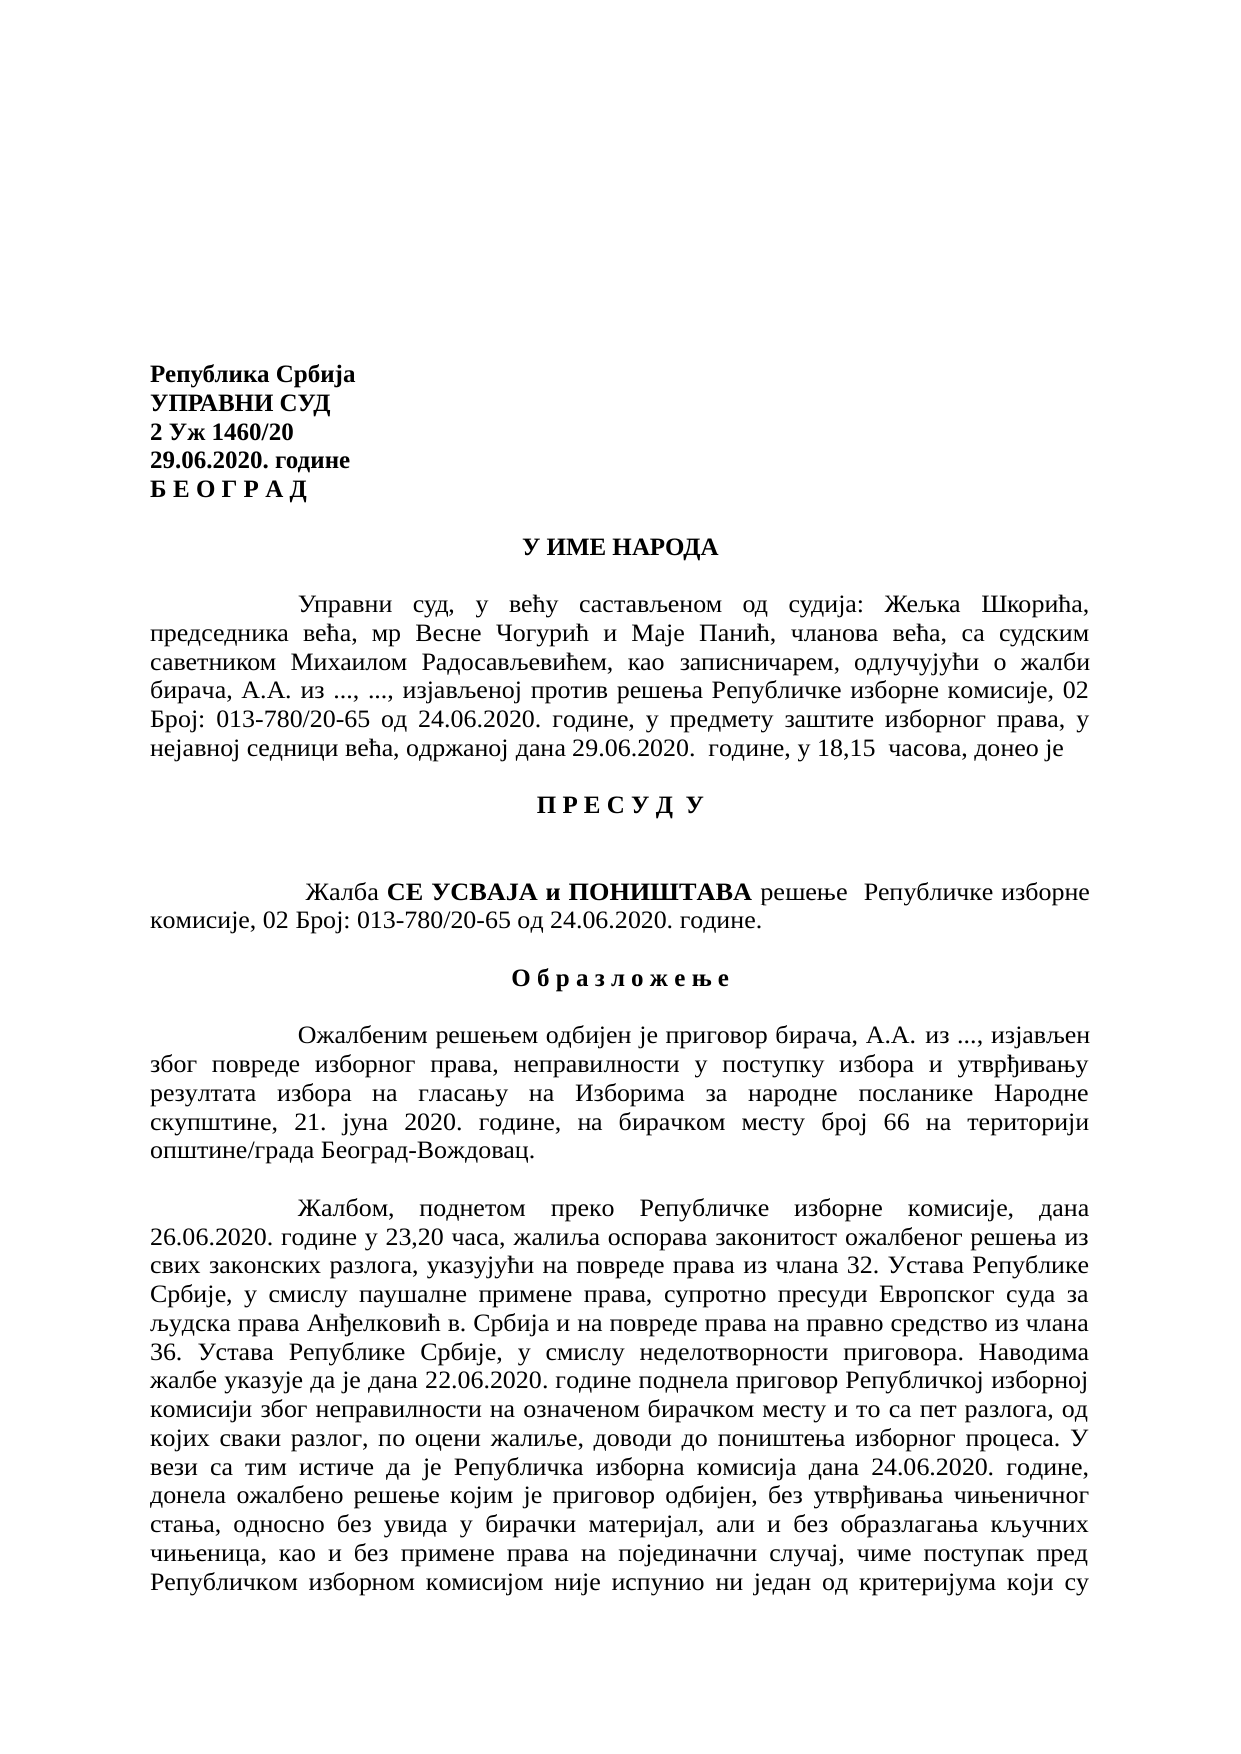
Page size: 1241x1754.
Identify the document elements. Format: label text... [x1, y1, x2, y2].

text Република Србија [150, 148, 1090, 388]
text 29.06.2020. године [150, 445, 1090, 474]
text Управни суд, у већу састављеном од судија: Жељка Шкорића, председника већа, мр Весне Чогурић и Маје Панић, чланова већа, са судским саветником Михаилом Радосављевићем, као записничарем, одлучујући о жалби бирача, A.A. из ..., ..., изјављеној против решења Републичке изборне комисије, 02 Број: 013-780/20-65 од 24.06.2020. године, у предмету заштите изборног права, у нејавној седници већа, одржаној дана 29.06.2020. године, у 18,15 часова, донео је [150, 589, 1090, 762]
text О б р а з л о ж е њ е [150, 963, 1090, 992]
text П Р Е С У Д У [150, 790, 1090, 819]
text Б Е О Г Р А Д [150, 474, 1090, 503]
text У ИМЕ НАРОДА [150, 532, 1090, 560]
text Ожалбеним решењем одбијен је приговор бирача, A.A. из ..., изјављен због повреде изборног права, неправилности у поступку избора и утврђивању резултата избора на гласању на Изборима за народне посланике Народне скупштине, 21. јуна 2020. године, на бирачком месту број 66 на територији општине/града Београд-Вождовац. [150, 1020, 1090, 1164]
text 2 Уж 1460/20 [150, 417, 1090, 445]
text Жалба СЕ УСВАЈА и ПОНИШТАВА решење Републичке изборне комисије, 02 Број: 013-780/20-65 од 24.06.2020. године. [150, 877, 1090, 934]
text УПРАВНИ СУД [150, 388, 1090, 417]
text Жалбом, поднетом преко Републичке изборне комисије, дана 26.06.2020. године у 23,20 часа, жалиља оспорава законитост ожалбеног решења из свих законских разлога, указујући на повреде права из члана 32. Устава Републике Србије, у смислу паушалне примене права, супротно пресуди Европског суда за људска права Анђелковић в. Србија и на повреде права на правно средство из члана 36. Устава Републике Србије, у смислу неделотворности приговора. Наводима жалбе указује да је дана 22.06.2020. године поднела приговор Републичкој изборној комисији због неправилности на означеном бирачком месту и то са пет разлога, од којих сваки разлог, по оцени жалиље, доводи до поништења изборног процеса. У вези са тим истиче да је Републичка изборна комисија дана 24.06.2020. године, донела ожалбено решење којим је приговор одбијен, без утврђивања чињеничног стања, односно без увида у бирачки материјал, али и без образлагања кључних чињеница, као и без примене права на појединачни случај, чиме поступак пред Републичком изборном комисијом није испунио ни један од критеријума који су [150, 1193, 1090, 1595]
